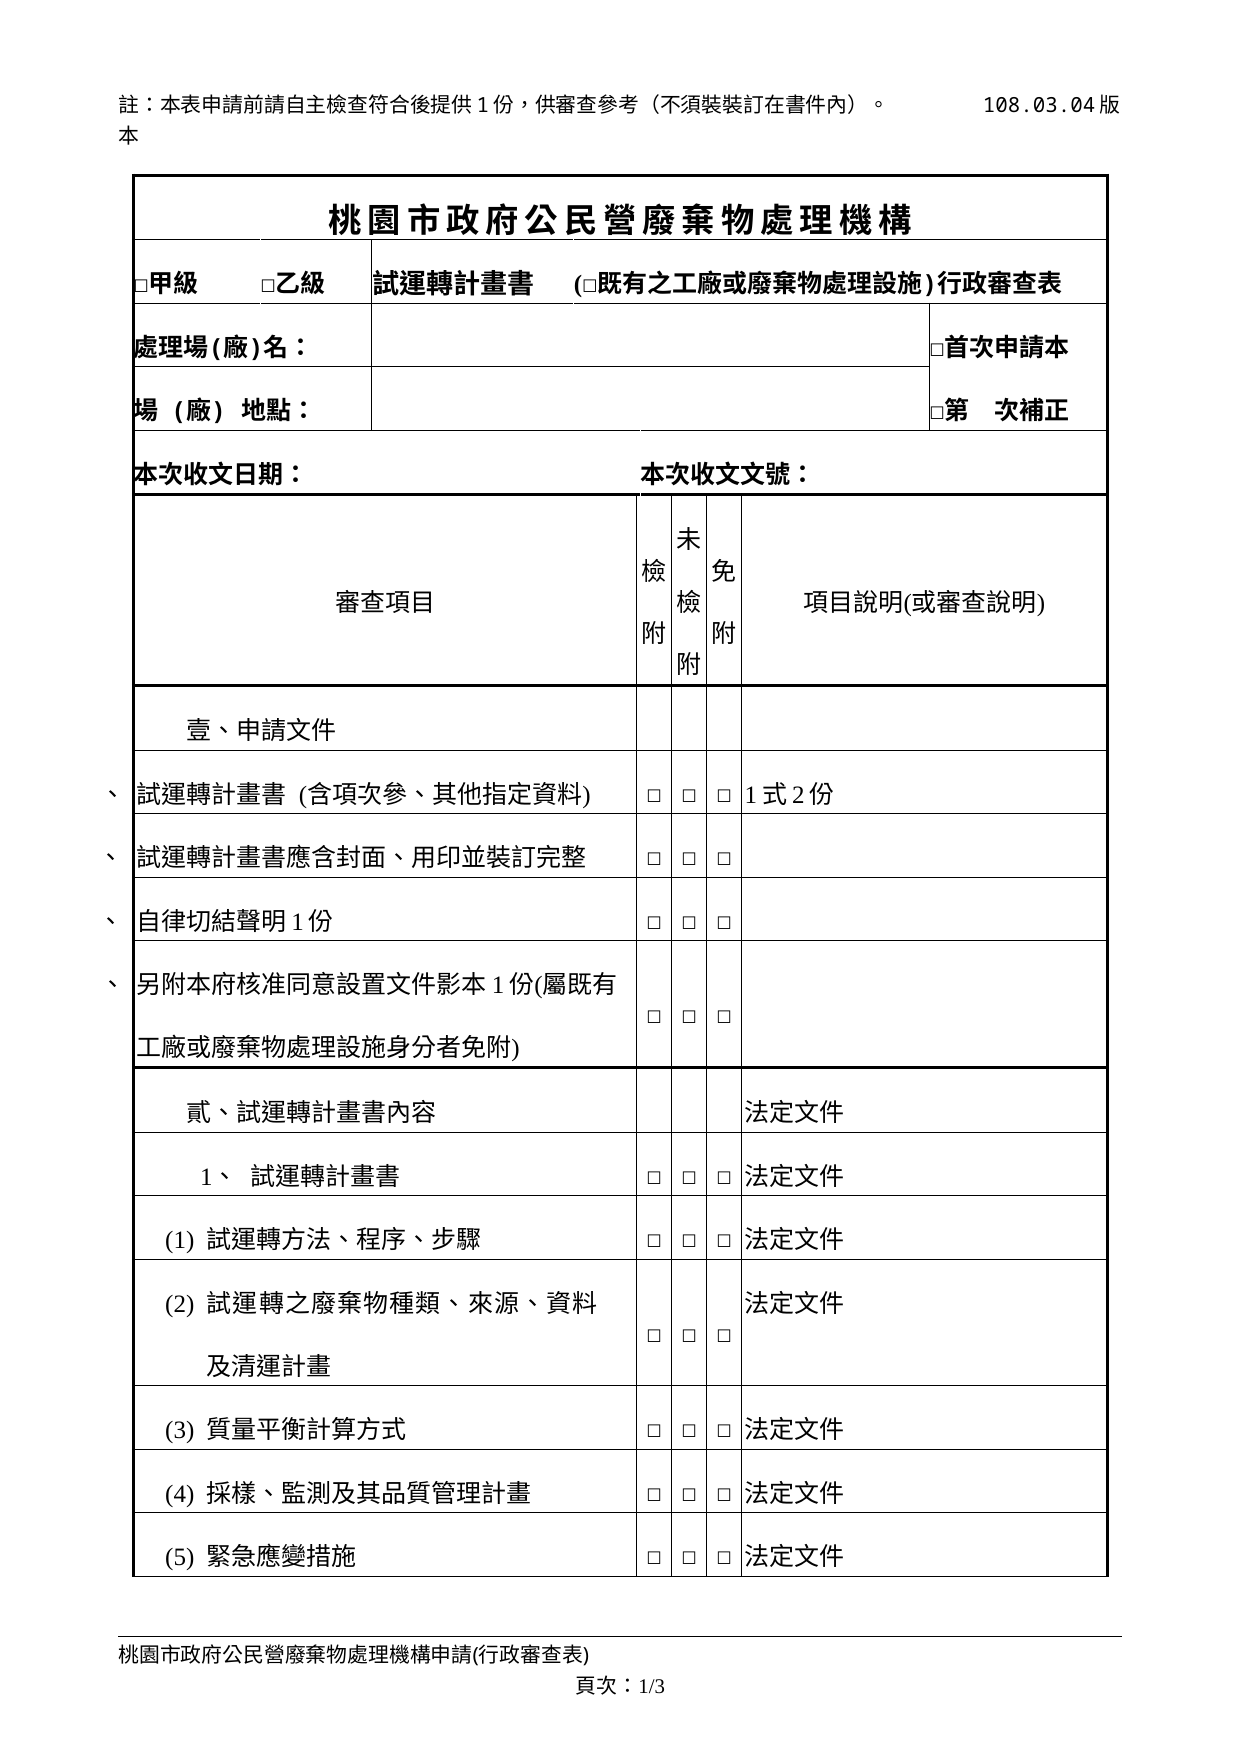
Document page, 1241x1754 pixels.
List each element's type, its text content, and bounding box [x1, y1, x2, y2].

table_cell 場 (廠) 地點： [135, 367, 371, 430]
table_cell ☐ [707, 751, 741, 813]
table_cell ☐ [707, 1386, 741, 1448]
table_cell 1式2份 [742, 751, 1106, 813]
table_cell 法定文件 [742, 1386, 1106, 1448]
table_cell ☐ [637, 1196, 671, 1259]
table_cell ☐ [672, 1196, 706, 1259]
table_cell ☐ [637, 1133, 671, 1195]
table_cell 項目說明(或審查說明) [742, 496, 1106, 684]
table_cell 處理場(廠)名： [135, 304, 371, 366]
table_cell 自律切結聲明1份 [135, 878, 636, 940]
table_cell ☐ [707, 814, 741, 877]
table_cell 採樣、監測及其品質管理計畫 [135, 1450, 636, 1512]
table_cell 法定文件 [742, 1069, 1106, 1132]
table_cell 質量平衡計算方式 [135, 1386, 636, 1448]
table_cell ☐ [672, 1386, 706, 1448]
table_cell 法定文件 [742, 1196, 1106, 1259]
table_cell ☐ [707, 1196, 741, 1259]
table_cell [637, 687, 671, 749]
table_cell ☐ [672, 1450, 706, 1512]
table_cell 法定文件 [742, 1260, 1106, 1385]
table_cell ☐ [637, 941, 671, 1066]
table_cell 未 檢 附 [672, 496, 706, 684]
table_cell ☐ [637, 814, 671, 877]
table_cell ☐ [672, 814, 706, 877]
table_cell 法定文件 [742, 1133, 1106, 1195]
table_cell 試運轉計畫書 [135, 1133, 636, 1195]
table_cell [742, 878, 1106, 940]
table_cell [742, 814, 1106, 877]
table_cell 試運轉方法、程序、步驟 [135, 1196, 636, 1259]
table_cell 試運轉計畫書應含封面、用印並裝訂完整 [135, 814, 636, 877]
table_cell ☐ [707, 1133, 741, 1195]
table_cell 申請文件 [135, 687, 636, 749]
table_cell ☐甲級 [135, 240, 260, 303]
table_cell [707, 1069, 741, 1132]
table_cell 試運轉計畫書內容 [135, 1069, 636, 1132]
table_cell ☐乙級 [261, 240, 371, 303]
table_cell [372, 367, 929, 430]
table_cell 試運轉之廢棄物種類、來源、資料及清運計畫 [135, 1260, 636, 1385]
table_cell ☐首次申請本 [930, 304, 1106, 366]
table_cell 試運轉計畫書 (含項次參、其他指定資料) [135, 751, 636, 813]
table_cell 試運轉計畫書 [372, 240, 573, 303]
table_cell ☐ [637, 1513, 671, 1576]
table_cell ☐ [672, 1133, 706, 1195]
table_cell ☐ [672, 878, 706, 940]
table_cell ☐ [672, 1513, 706, 1576]
table_cell ☐ [707, 1513, 741, 1576]
table_cell 免 附 [707, 496, 741, 684]
table_cell ☐ [637, 1386, 671, 1448]
table_cell 審查項目 [135, 496, 636, 684]
table_cell ☐ [637, 751, 671, 813]
table_cell ☐ [637, 1450, 671, 1512]
table_cell [372, 304, 929, 366]
table_cell 另附本府核准同意設置文件影本1份(屬既有工廠或廢棄物處理設施身分者免附) [135, 941, 636, 1066]
table_cell [672, 1069, 706, 1132]
table_cell ☐ [672, 941, 706, 1066]
table_cell ☐ [707, 878, 741, 940]
table_cell 檢 附 [637, 496, 671, 684]
table_cell [637, 1069, 671, 1132]
table_cell [672, 687, 706, 749]
table_cell [707, 687, 741, 749]
table_cell 法定文件 [742, 1513, 1106, 1576]
table_cell 法定文件 [742, 1450, 1106, 1512]
table_cell ☐ [707, 1260, 741, 1385]
table_cell 緊急應變措施 [135, 1513, 636, 1576]
table_cell [742, 941, 1106, 1066]
table_cell (☐既有之工廠或廢棄物處理設施)行政審查表 [574, 240, 1106, 303]
table_cell 本次收文日期： [135, 431, 640, 493]
table_cell ☐ [672, 1260, 706, 1385]
table_cell ☐ [637, 878, 671, 940]
table_header 桃園市政府公民營廢棄物處理機構 [135, 177, 1106, 239]
table_cell ☐第 次補正 [930, 367, 1106, 430]
table_cell 本次收文文號： [641, 431, 1106, 493]
table_cell ☐ [707, 941, 741, 1066]
table_cell ☐ [672, 751, 706, 813]
table_cell ☐ [637, 1260, 671, 1385]
table_cell [742, 687, 1106, 749]
table_cell ☐ [707, 1450, 741, 1512]
